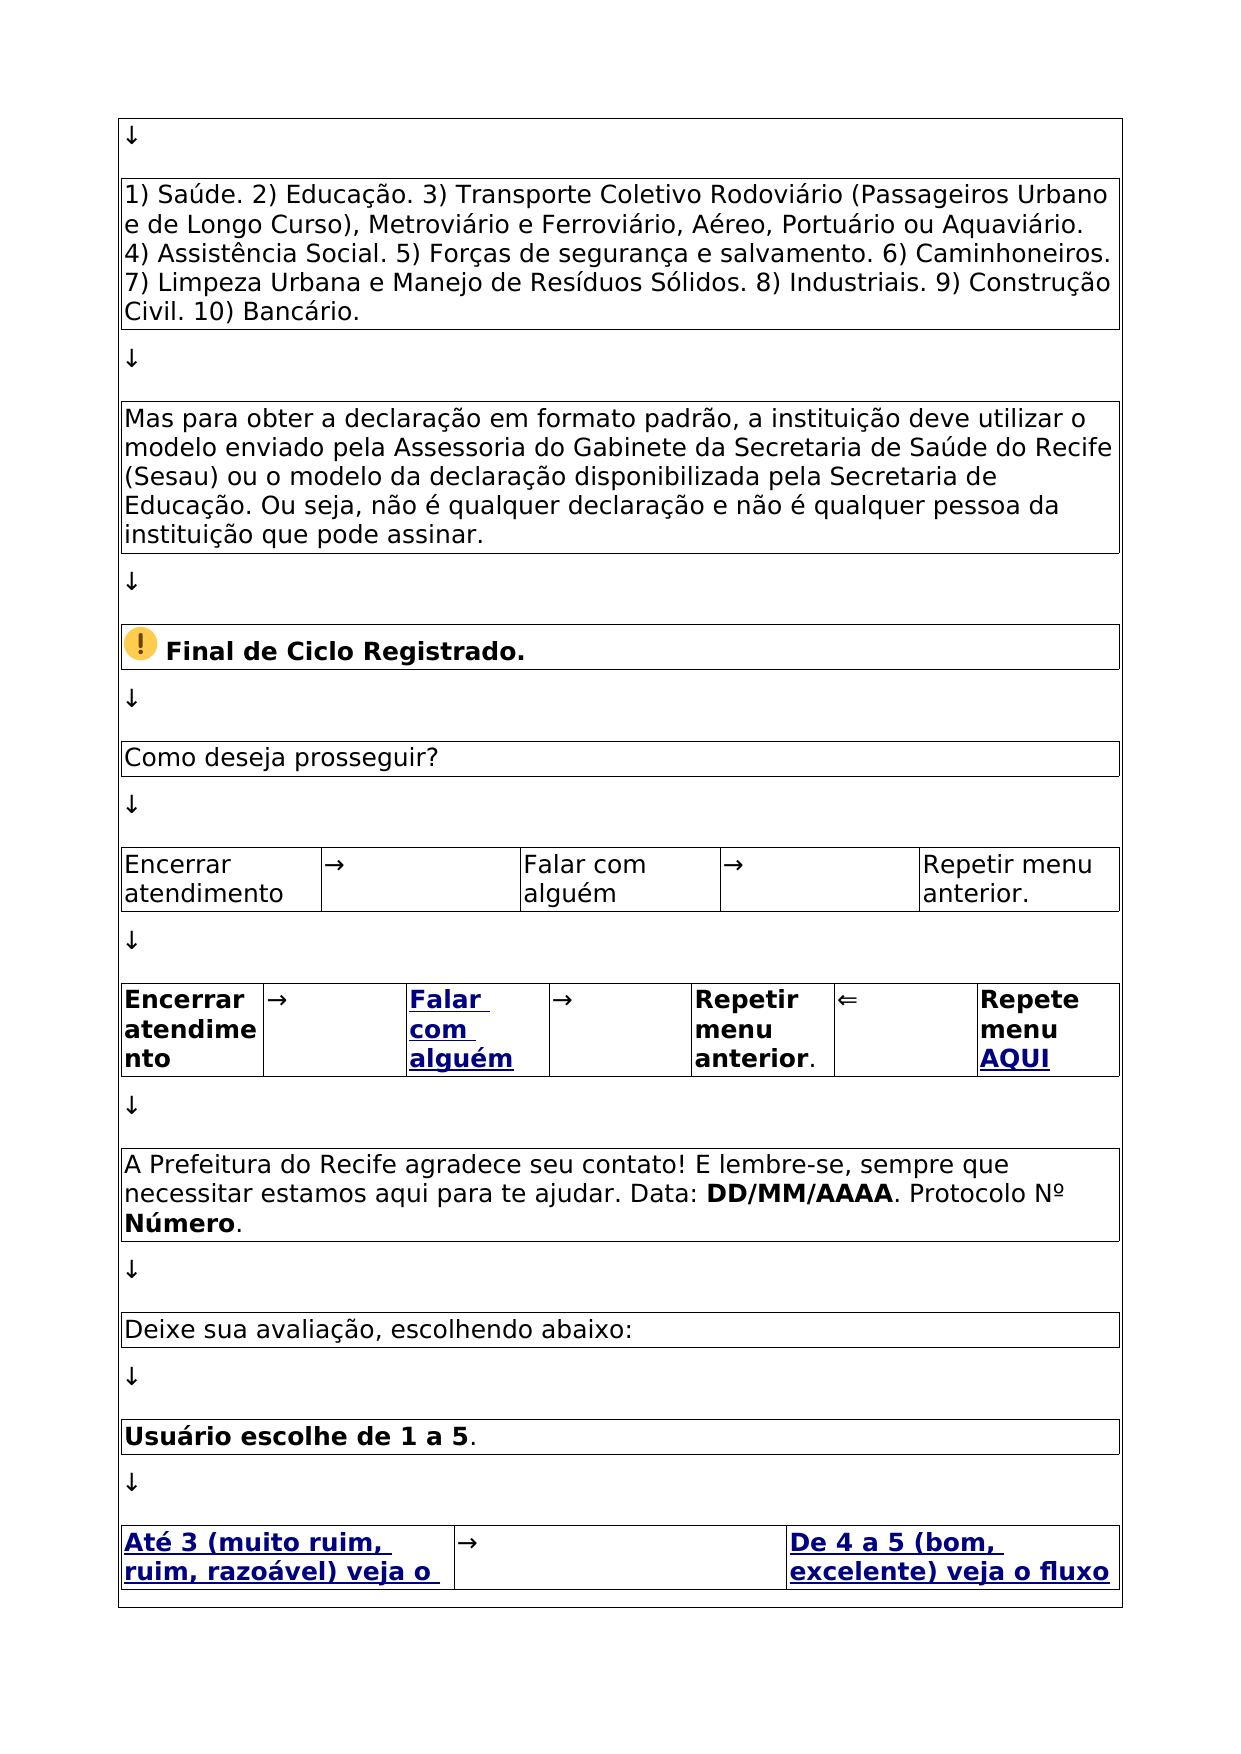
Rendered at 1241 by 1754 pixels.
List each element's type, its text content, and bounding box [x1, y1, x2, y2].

table_header Como deseja prosseguir? [122, 742, 1119, 776]
table_header → [322, 848, 520, 911]
table_header Repete menu AQUI [978, 984, 1119, 1076]
table_header → [550, 984, 691, 1076]
table_header → [264, 984, 406, 1076]
table_header Falar com alguém [407, 984, 549, 1076]
table_header Usuário escolhe de 1 a 5. [122, 1420, 1119, 1454]
table_header ⇐ [835, 984, 977, 1076]
table_header 1) Saúde. 2) Educação. 3) Transporte Coletivo Rodoviário (Passageiros Urbano e de Longo Curso), Metroviário e Ferroviário, Aéreo, Portuário ou Aquaviário. 4) Assistência Social. 5) Forças de segurança e salvamento. 6) Caminhoneiros. 7) Limpeza Urbana e Manejo de Resíduos Sólidos. 8) Industriais. 9) Construção Civil. 10) Bancário. [122, 179, 1119, 329]
table_header A Prefeitura do Recife agradece seu contato! E lembre-se, sempre que necessitar estamos aqui para te ajudar. Data: DD/MM/AAAA. Protocolo Nº Número. [122, 1149, 1119, 1241]
table_header → [455, 1526, 786, 1589]
table_header Encerrar atendimento [122, 984, 263, 1076]
table_header → [721, 848, 919, 911]
table_header De 4 a 5 (bom, excelente) veja o fluxo [787, 1526, 1119, 1589]
table_header Até 3 (muito ruim, ruim, razoável) veja o [122, 1526, 454, 1589]
table_header Deixe sua avaliação, escolhendo abaixo: [122, 1313, 1119, 1347]
table_header Falar com alguém [521, 848, 720, 911]
table_header Repetir menu anterior. [920, 848, 1119, 911]
table_header ↓ ↓ ↓ ↓ ↓ ↓ ↓ ↓ ↓ ↓ [119, 119, 1122, 1607]
table_header Final de Ciclo Registrado. [122, 625, 1119, 669]
table_header Repetir menu anterior. [692, 984, 834, 1076]
table_header Encerrar atendimento [122, 848, 321, 911]
table_header Mas para obter a declaração em formato padrão, a instituição deve utilizar o modelo enviado pela Assessoria do Gabinete da Secretaria de Saúde do Recife (Sesau) ou o modelo da declaração disponibilizada pela Secretaria de Educação. Ou seja, não é qualquer declaração e não é qualquer pessoa da instituição que pode assinar. [122, 402, 1119, 552]
